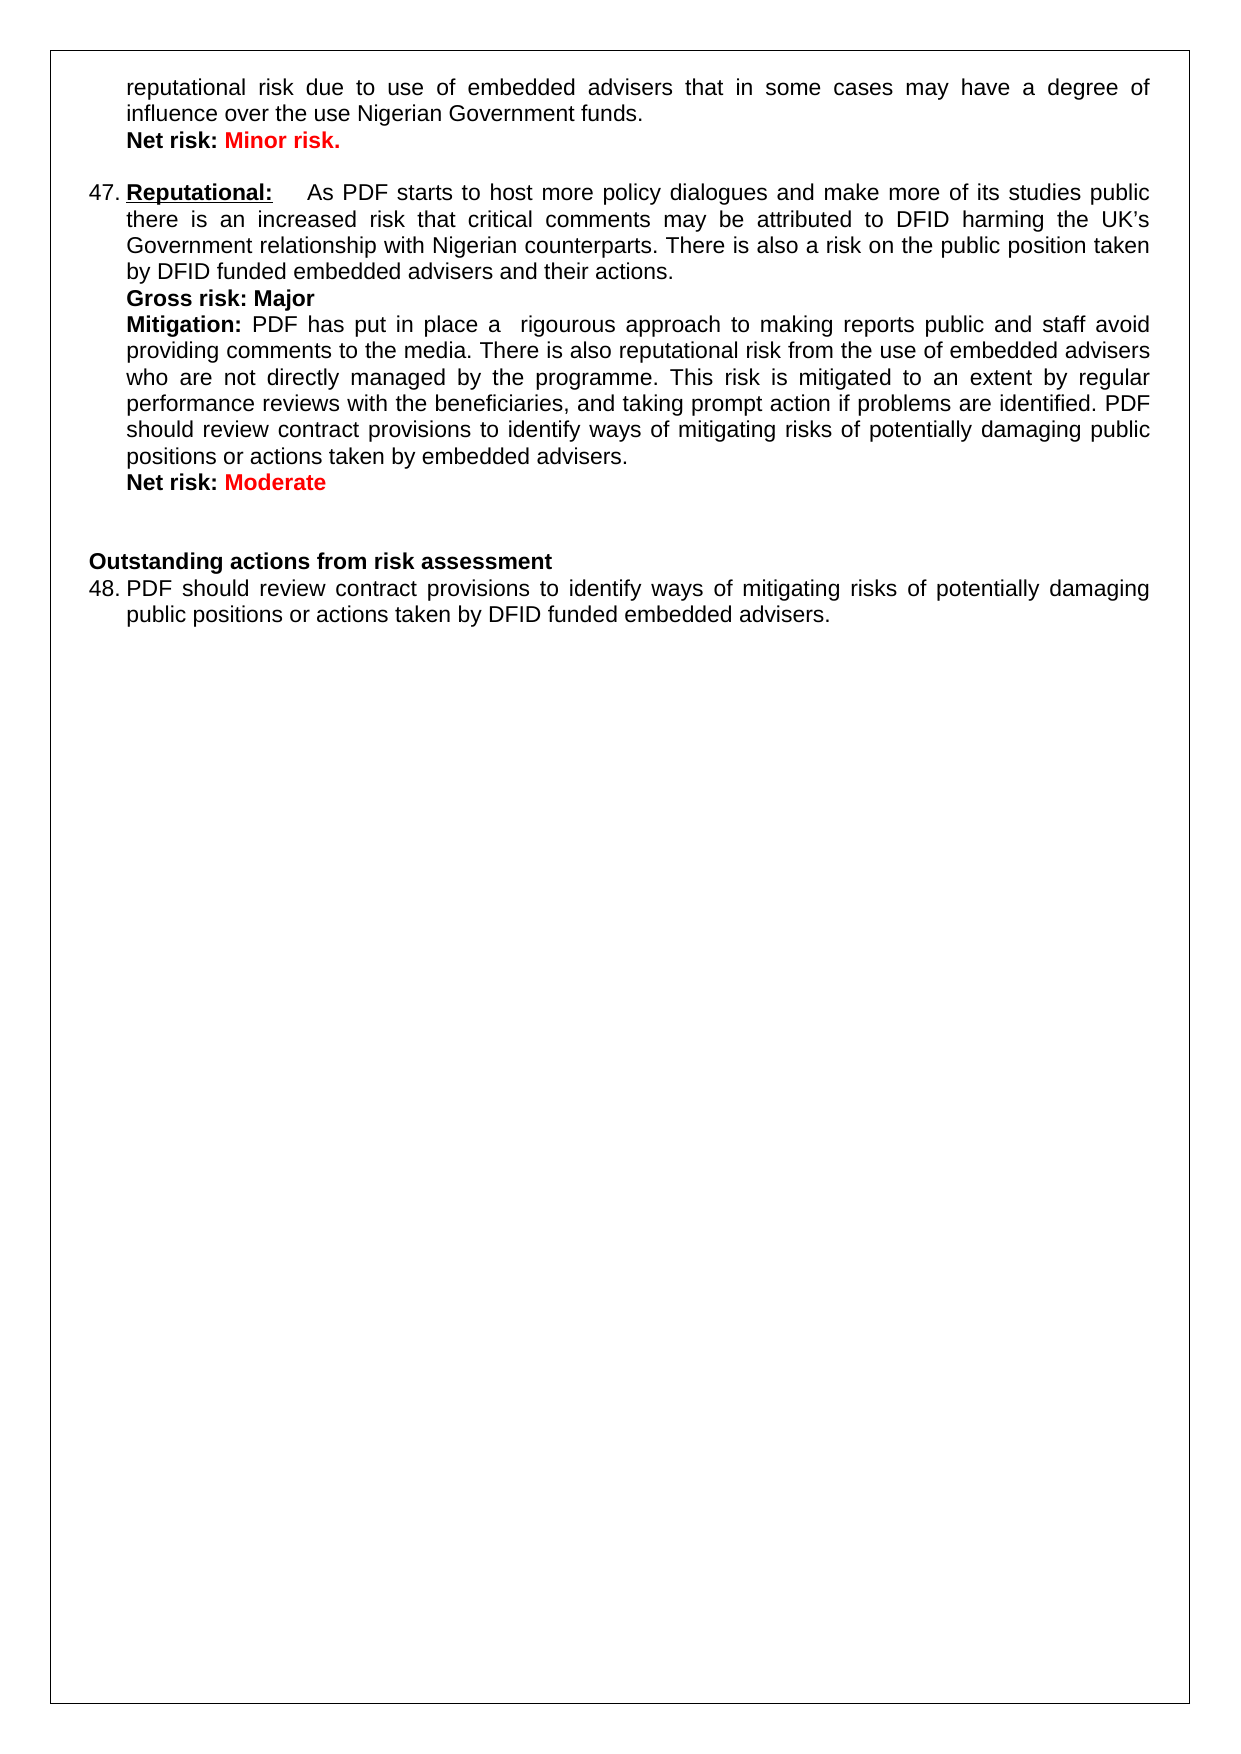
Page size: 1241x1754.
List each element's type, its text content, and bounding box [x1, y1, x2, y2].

list reputational risk due to use of embedded advisers that in some cases may have a degree of influence over the use Nigerian Government funds. [126, 74, 1152, 127]
list Net risk: Moderate [126, 469, 1152, 496]
list PDF should review contract provisions to identify ways of mitigating risks of potentially damaging public positions or actions taken by DFID funded embedded advisers. [89, 574, 1152, 627]
list Net risk: Minor risk. [126, 127, 1152, 153]
list Reputational: As PDF starts to host more policy dialogues and make more of its studies public there is an increased risk that critical comments may be attributed to DFID harming the UK’s Government relationship with Nigerian counterparts. There is also a risk on the public position taken by DFID funded embedded advisers and their actions. [89, 179, 1152, 285]
text Outstanding actions from risk assessment [89, 548, 1152, 574]
list Mitigation: PDF has put in place a rigourous approach to making reports public and staff avoid providing comments to the media. There is also reputational risk from the use of embedded advisers who are not directly managed by the programme. This risk is mitigated to an extent by regular performance reviews with the beneficiaries, and taking prompt action if problems are identified. PDF should review contract provisions to identify ways of mitigating risks of potentially damaging public positions or actions taken by embedded advisers. [126, 311, 1152, 469]
list Gross risk: Major [126, 285, 1152, 311]
